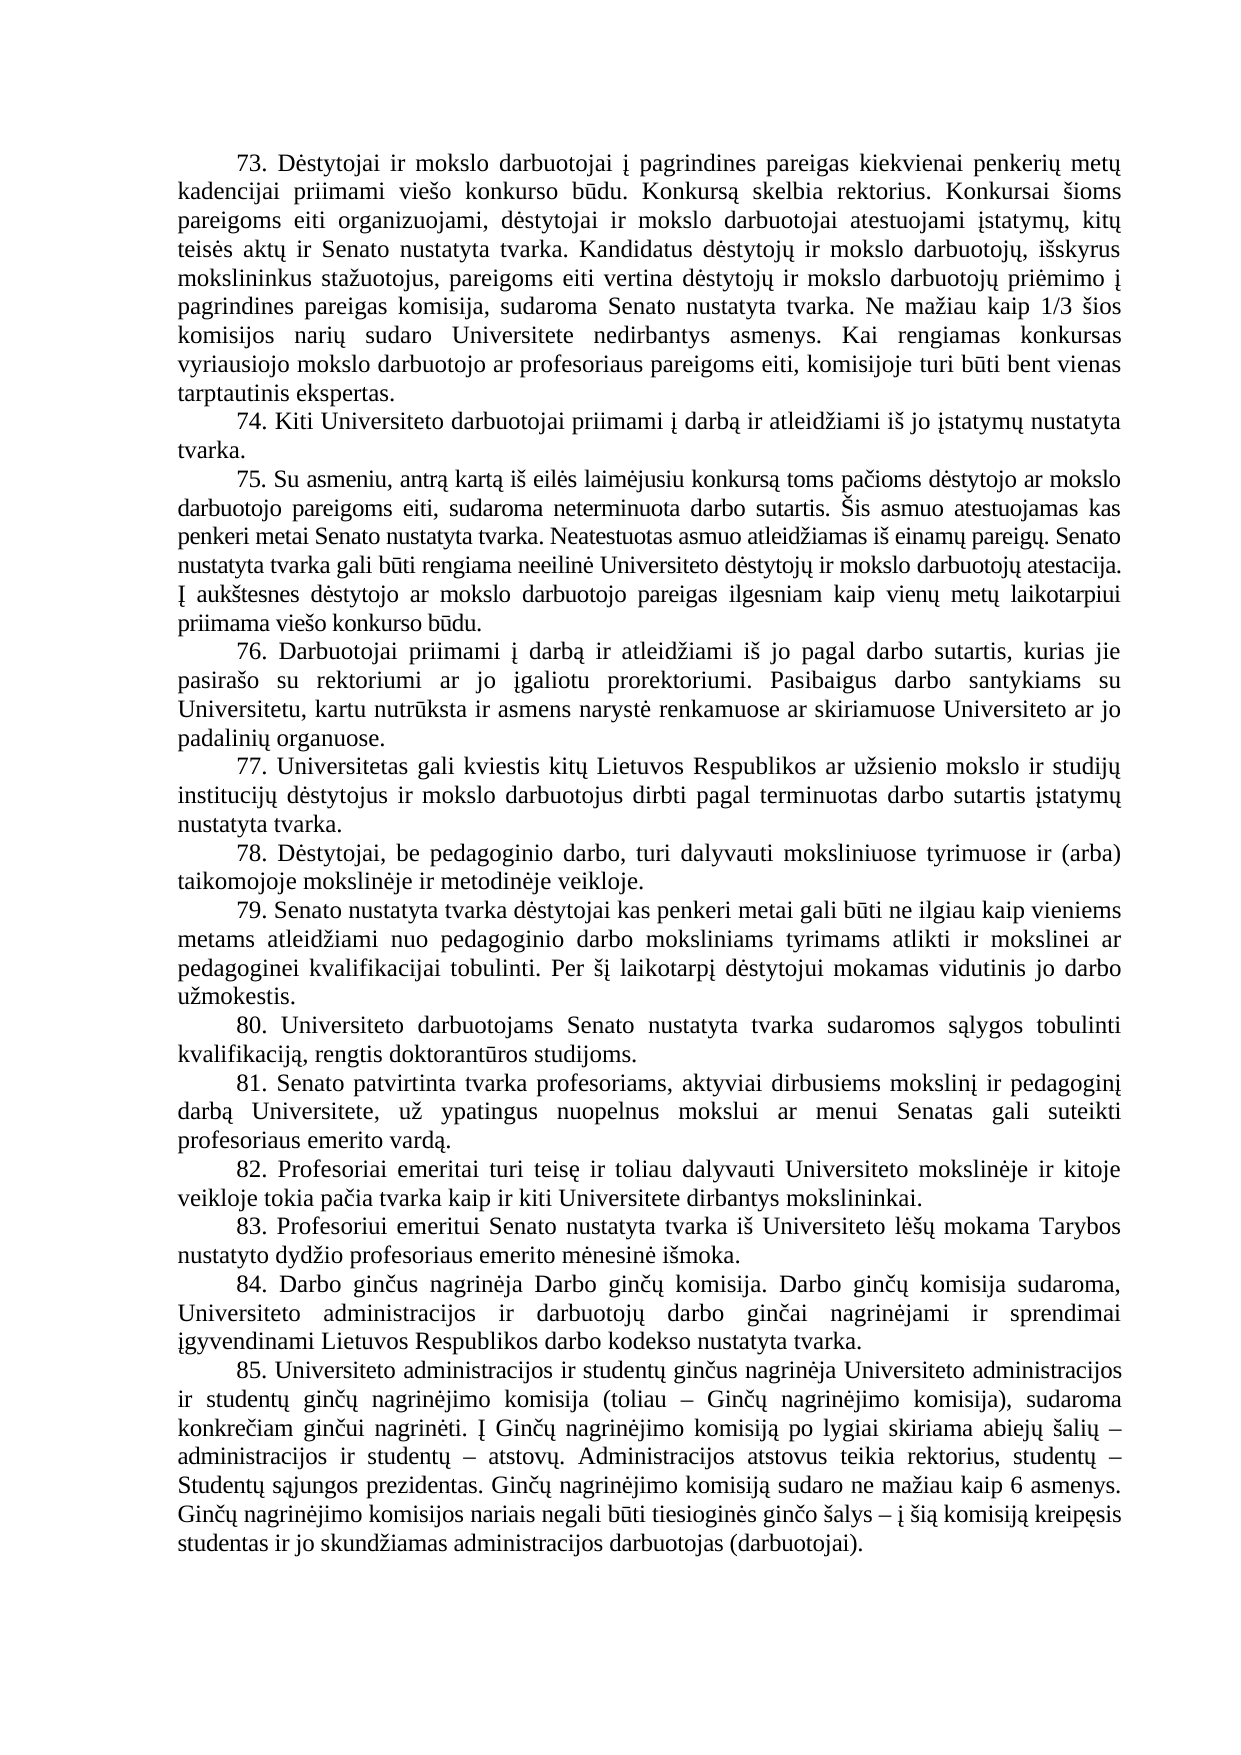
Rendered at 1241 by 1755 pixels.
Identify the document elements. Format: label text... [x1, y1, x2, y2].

text 75. Su asmeniu, antrą kartą iš eilės laimėjusiu konkursą toms pačioms dėstytojo ar mokslo darbuotojo pareigoms eiti, sudaroma neterminuota darbo sutartis. Šis asmuo atestuojamas kas penkeri metai Senato nustatyta tvarka. Neatestuotas asmuo atleidžiamas iš einamų pareigų. Senato nustatyta tvarka gali būti rengiama neeilinė Universiteto dėstytojų ir mokslo darbuotojų atestacija. Į aukštesnes dėstytojo ar mokslo darbuotojo pareigas ilgesniam kaip vienų metų laikotarpiui priimama viešo konkurso būdu. [177, 464, 1122, 636]
text 76. Darbuotojai priimami į darbą ir atleidžiami iš jo pagal darbo sutartis, kurias jie pasirašo su rektoriumi ar jo įgaliotu prorektoriumi. Pasibaigus darbo santykiams su Universitetu, kartu nutrūksta ir asmens narystė renkamuose ar skiriamuose Universiteto ar jo padalinių organuose. [177, 636, 1122, 751]
text 78. Dėstytojai, be pedagoginio darbo, turi dalyvauti moksliniuose tyrimuose ir (arba) taikomojoje mokslinėje ir metodinėje veikloje. [177, 838, 1122, 895]
text 82. Profesoriai emeritai turi teisę ir toliau dalyvauti Universiteto mokslinėje ir kitoje veikloje tokia pačia tvarka kaip ir kiti Universitete dirbantys mokslininkai. [177, 1154, 1122, 1211]
text 74. Kiti Universiteto darbuotojai priimami į darbą ir atleidžiami iš jo įstatymų nustatyta tvarka. [177, 406, 1122, 464]
text 73. Dėstytojai ir mokslo darbuotojai į pagrindines pareigas kiekvienai penkerių metų kadencijai priimami viešo konkurso būdu. Konkursą skelbia rektorius. Konkursai šioms pareigoms eiti organizuojami, dėstytojai ir mokslo darbuotojai atestuojami įstatymų, kitų teisės aktų ir Senato nustatyta tvarka. Kandidatus dėstytojų ir mokslo darbuotojų, išskyrus mokslininkus stažuotojus, pareigoms eiti vertina dėstytojų ir mokslo darbuotojų priėmimo į pagrindines pareigas komisija, sudaroma Senato nustatyta tvarka. Ne mažiau kaip 1/3 šios komisijos narių sudaro Universitete nedirbantys asmenys. Kai rengiamas konkursas vyriausiojo mokslo darbuotojo ar profesoriaus pareigoms eiti, komisijoje turi būti bent vienas tarptautinis ekspertas. [177, 148, 1122, 406]
text 79. Senato nustatyta tvarka dėstytojai kas penkeri metai gali būti ne ilgiau kaip vieniems metams atleidžiami nuo pedagoginio darbo moksliniams tyrimams atlikti ir mokslinei ar pedagoginei kvalifikacijai tobulinti. Per šį laikotarpį dėstytojui mokamas vidutinis jo darbo užmokestis. [177, 895, 1122, 1010]
text 84. Darbo ginčus nagrinėja Darbo ginčų komisija. Darbo ginčų komisija sudaroma, Universiteto administracijos ir darbuotojų darbo ginčai nagrinėjami ir sprendimai įgyvendinami Lietuvos Respublikos darbo kodekso nustatyta tvarka. [177, 1269, 1122, 1355]
text 77. Universitetas gali kviestis kitų Lietuvos Respublikos ar užsienio mokslo ir studijų institucijų dėstytojus ir mokslo darbuotojus dirbti pagal terminuotas darbo sutartis įstatymų nustatyta tvarka. [177, 751, 1122, 838]
text 83. Profesoriui emeritui Senato nustatyta tvarka iš Universiteto lėšų mokama Tarybos nustatyto dydžio profesoriaus emerito mėnesinė išmoka. [177, 1211, 1122, 1269]
text 80. Universiteto darbuotojams Senato nustatyta tvarka sudaromos sąlygos tobulinti kvalifikaciją, rengtis doktorantūros studijoms. [177, 1010, 1122, 1068]
text 85. Universiteto administracijos ir studentų ginčus nagrinėja Universiteto administracijos ir studentų ginčų nagrinėjimo komisija (toliau – Ginčų nagrinėjimo komisija), sudaroma konkrečiam ginčui nagrinėti. Į Ginčų nagrinėjimo komisiją po lygiai skiriama abiejų šalių – administracijos ir studentų – atstovų. Administracijos atstovus teikia rektorius, studentų – Studentų sąjungos prezidentas. Ginčų nagrinėjimo komisiją sudaro ne mažiau kaip 6 asmenys. Ginčų nagrinėjimo komisijos nariais negali būti tiesioginės ginčo šalys – į šią komisiją kreipęsis studentas ir jo skundžiamas administracijos darbuotojas (darbuotojai). [177, 1355, 1122, 1556]
text 81. Senato patvirtinta tvarka profesoriams, aktyviai dirbusiems mokslinį ir pedagoginį darbą Universitete, už ypatingus nuopelnus mokslui ar menui Senatas gali suteikti profesoriaus emerito vardą. [177, 1068, 1122, 1154]
